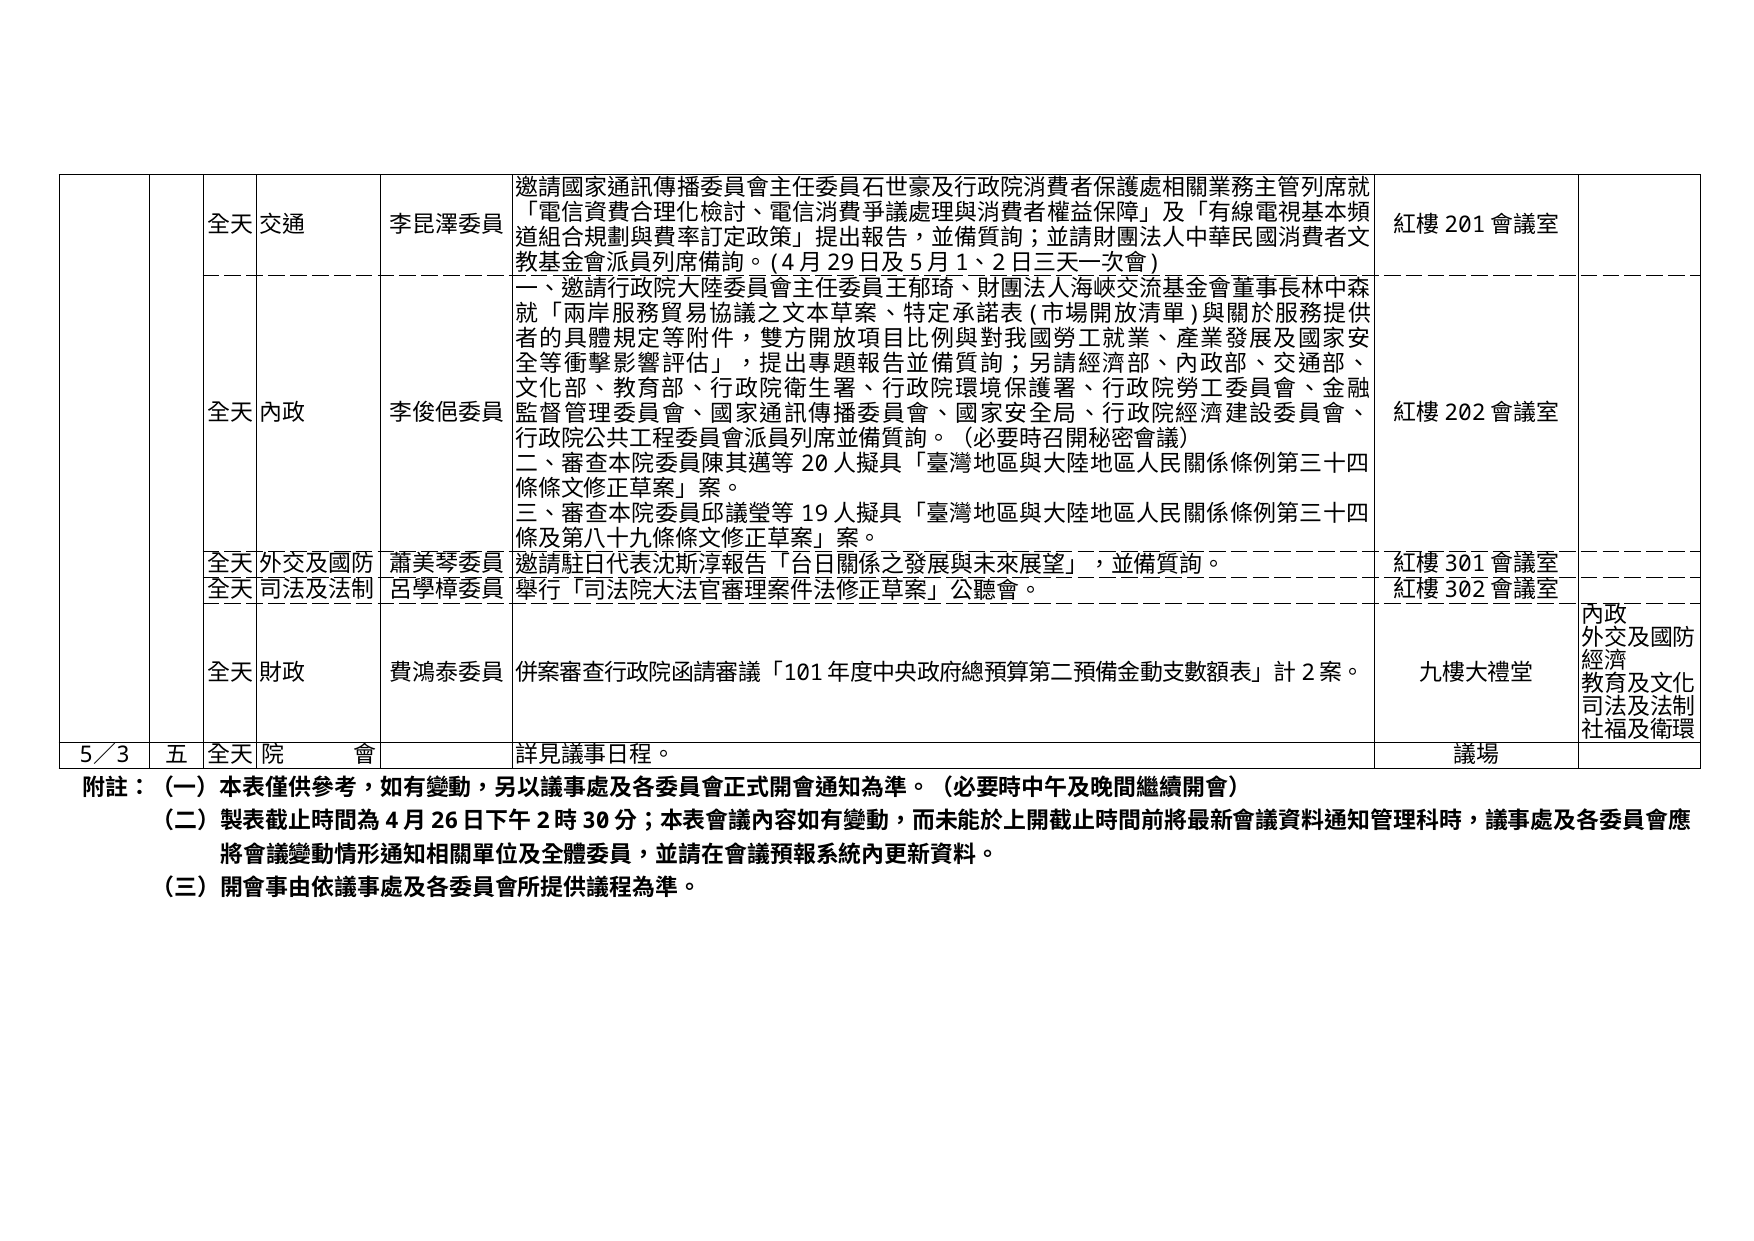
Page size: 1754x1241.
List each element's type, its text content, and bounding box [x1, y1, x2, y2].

table_cell 紅樓301會議室 [1375, 551, 1578, 577]
table_cell 費鴻泰委員 [381, 603, 512, 742]
table_cell 議場 [1375, 743, 1578, 768]
table_header 邀請國家通訊傳播委員會主任委員石世豪及行政院消費者保護處相關業務主管列席就「電信資費合理化檢討、電信消費爭議處理與消費者權益保障」及「有線電視基本頻道組合規劃與費率訂定政策」提出報告，並備質詢；並請財團法人中華民國消費者文教基金會派員列席備詢。(4月29日及5月1、2日三天一次會) [513, 175, 1374, 275]
table_cell 5／3 [60, 743, 149, 768]
text 附註：（一）本表僅供參考，如有變動，另以議事處及各委員會正式開會通知為準。（必要時中午及晚間繼續開會） [59, 769, 1695, 802]
table_cell 全天 [204, 577, 256, 603]
table_cell 詳見議事日程。 [513, 743, 1374, 768]
table_header 紅樓201會議室 [1375, 175, 1578, 275]
table_cell 蕭美琴委員 [381, 551, 512, 577]
table_cell 五 [150, 743, 203, 768]
table_header [150, 175, 203, 742]
table_cell [1579, 275, 1700, 551]
table_cell 內政 外交及國防經濟 教育及文化司法及法制社福及衛環 [1579, 603, 1700, 742]
table_header 全天 [204, 175, 256, 275]
table_cell [381, 743, 512, 768]
table_cell 李俊俋委員 [381, 275, 512, 551]
table_cell 全天 [204, 275, 256, 551]
table_cell 舉行「司法院大法官審理案件法修正草案」公聽會。 [513, 577, 1374, 603]
table_cell 司法及法制 [257, 577, 380, 603]
table_cell 一、邀請行政院大陸委員會主任委員王郁琦、財團法人海峽交流基金會董事長林中森 就「兩岸服務貿易協議之文本草案、特定承諾表(市場開放清單)與關於服務提供 者的具體規定等附件，雙方開放項目比例與對我國勞工就業、產業發展及國家安 全等衝擊影響評估」，提出專題報告並備質詢；另請經濟部、內政部、交通部、 文化部、教育部、行政院衛生署、行政院環境保護署、行政院勞工委員會、金融 監督管理委員會、國家通訊傳播委員會、國家安全局、行政院經濟建設委員會、 行政院公共工程委員會派員列席並備質詢。（必要時召開秘密會議） 二、審查本院委員陳其邁等20人擬具「臺灣地區與大陸地區人民關係條例第三十四 條條文修正草案」案。 三、審查本院委員邱議瑩等19人擬具「臺灣地區與大陸地區人民關係條例第三十四 條及第八十九條條文修正草案」案。 [513, 275, 1374, 551]
table_cell 全天 [204, 603, 256, 742]
table_header [1579, 175, 1700, 275]
table_header 交通 [257, 175, 380, 275]
table_header [60, 175, 149, 742]
table_cell 全天 [204, 551, 256, 577]
table_cell 紅樓302會議室 [1375, 577, 1578, 603]
text （二）製表截止時間為4月26日下午2時30分；本表會議內容如有變動，而未能於上開截止時間前將最新會議資料通知管理科時，議事處及各委員會應將會議變動情形通知相關單位及全體委員，並請在會議預報系統內更新資料。 [151, 802, 1695, 869]
table_cell 九樓大禮堂 [1375, 603, 1578, 742]
table_cell [1579, 577, 1700, 603]
table_cell [1579, 551, 1700, 577]
table_cell 併案審查行政院函請審議「101年度中央政府總預算第二預備金動支數額表」計2案。 [513, 603, 1374, 742]
text （三）開會事由依議事處及各委員會所提供議程為準。 [151, 869, 1695, 902]
table_header 李昆澤委員 [381, 175, 512, 275]
table_cell 內政 [257, 275, 380, 551]
table_cell 邀請駐日代表沈斯淳報告「台日關係之發展與未來展望」，並備質詢。 [513, 551, 1374, 577]
table_cell 財政 [257, 603, 380, 742]
table_cell 院 會 [257, 743, 380, 768]
table_cell 外交及國防 [257, 551, 380, 577]
table_cell 呂學樟委員 [381, 577, 512, 603]
table_cell 紅樓202會議室 [1375, 275, 1578, 551]
table_cell [1579, 743, 1700, 768]
table_cell 全天 [204, 743, 256, 768]
